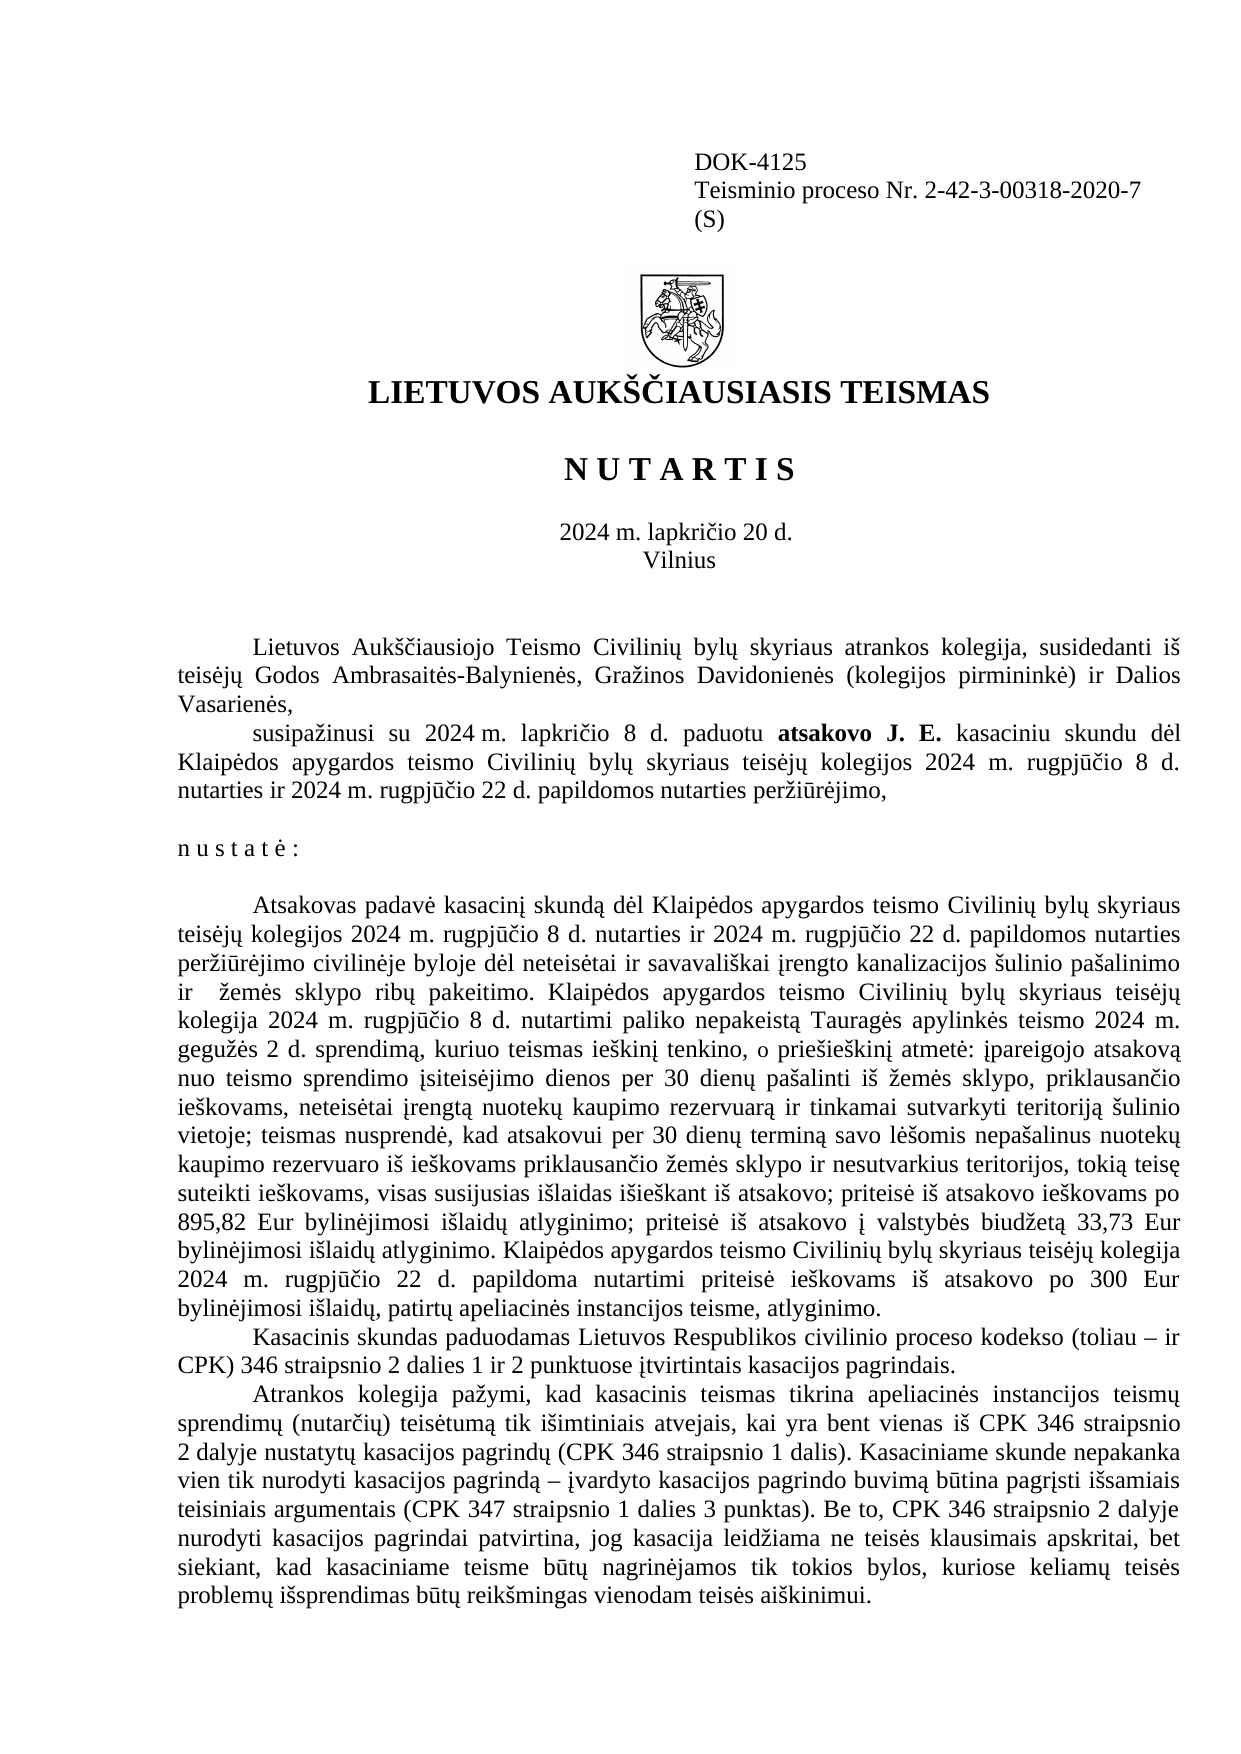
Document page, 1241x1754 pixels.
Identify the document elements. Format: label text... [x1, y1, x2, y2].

text Atrankos kolegija pažymi, kad kasacinis teismas tikrina apeliacinės instancijos teismų sprendimų (nutarčių) teisėtumą tik išimtiniais atvejais, kai yra bent vienas iš CPK 346 straipsnio 2 dalyje nustatytų kasacijos pagrindų (CPK 346 straipsnio 1 dalis). Kasaciniame skunde nepakanka vien tik nurodyti kasacijos pagrindą – įvardyto kasacijos pagrindo buvimą būtina pagrįsti išsamiais teisiniais argumentais (CPK 347 straipsnio 1 dalies 3 punktas). Be to, CPK 346 straipsnio 2 dalyje nurodyti kasacijos pagrindai patvirtina, jog kasacija leidžiama ne teisės klausimais apskritai, bet siekiant, kad kasaciniame teisme būtų nagrinėjamos tik tokios bylos, kuriose keliamų teisės problemų išsprendimas būtų reikšmingas vienodam teisės aiškinimui. [177, 1379, 1181, 1609]
text 2024 m. lapkričio 20 d. [177, 517, 1181, 545]
text Kasacinis skundas paduodamas Lietuvos Respublikos civilinio proceso kodekso (toliau – ir CPK) 346 straipsnio 2 dalies 1 ir 2 punktuose įtvirtintais kasacijos pagrindais. [177, 1322, 1181, 1379]
text Teisminio proceso Nr. 2-42-3-00318-2020-7 [694, 176, 1181, 204]
text DOK-4125 [694, 147, 1181, 176]
text N U T A R T I S [177, 449, 1181, 488]
text Lietuvos Aukščiausiojo Teismo Civilinių bylų skyriaus atrankos kolegija, susidedanti iš teisėjų Godos Ambrasaitės-Balynienės, Gražinos Davidonienės (kolegijos pirmininkė) ir Dalios Vasarienės, [177, 632, 1181, 718]
text (S) [694, 204, 1181, 233]
text Atsakovas padavė kasacinį skundą dėl Klaipėdos apygardos teismo Civilinių bylų skyriaus teisėjų kolegijos 2024 m. rugpjūčio 8 d. nutarties ir 2024 m. rugpjūčio 22 d. papildomos nutarties peržiūrėjimo civilinėje byloje dėl neteisėtai ir savavališkai įrengto kanalizacijos šulinio pašalinimo ir žemės sklypo ribų pakeitimo. Klaipėdos apygardos teismo Civilinių bylų skyriaus teisėjų kolegija 2024 m. rugpjūčio 8 d. nutartimi paliko nepakeistą Tauragės apylinkės teismo 2024 m. gegužės 2 d. sprendimą, kuriuo teismas ieškinį tenkino, o priešieškinį atmetė: įpareigojo atsakovą nuo teismo sprendimo įsiteisėjimo dienos per 30 dienų pašalinti iš žemės sklypo, priklausančio ieškovams, neteisėtai įrengtą nuotekų kaupimo rezervuarą ir tinkamai sutvarkyti teritoriją šulinio vietoje; teismas nusprendė, kad atsakovui per 30 dienų terminą savo lėšomis nepašalinus nuotekų kaupimo rezervuaro iš ieškovams priklausančio žemės sklypo ir nesutvarkius teritorijos, tokią teisę suteikti ieškovams, visas susijusias išlaidas išieškant iš atsakovo; priteisė iš atsakovo ieškovams po 895,82 Eur bylinėjimosi išlaidų atlyginimo; priteisė iš atsakovo į valstybės biudžetą 33,73 Eur bylinėjimosi išlaidų atlyginimo. Klaipėdos apygardos teismo Civilinių bylų skyriaus teisėjų kolegija 2024 m. rugpjūčio 22 d. papildoma nutartimi priteisė ieškovams iš atsakovo po 300 Eur bylinėjimosi išlaidų, patirtų apeliacinės instancijos teisme, atlyginimo. [177, 890, 1181, 1322]
text Vilnius [177, 545, 1181, 574]
text LIETUVOS AUKŠČIAUSIASIS TEISMAS [177, 373, 1181, 411]
text susipažinusi su 2024 m. lapkričio 8 d. paduotu atsakovo J. E. kasaciniu skundu dėl Klaipėdos apygardos teismo Civilinių bylų skyriaus teisėjų kolegijos 2024 m. rugpjūčio 8 d. nutarties ir 2024 m. rugpjūčio 22 d. papildomos nutarties peržiūrėjimo, [177, 718, 1181, 804]
text n u s t a t ė : [177, 833, 1181, 862]
